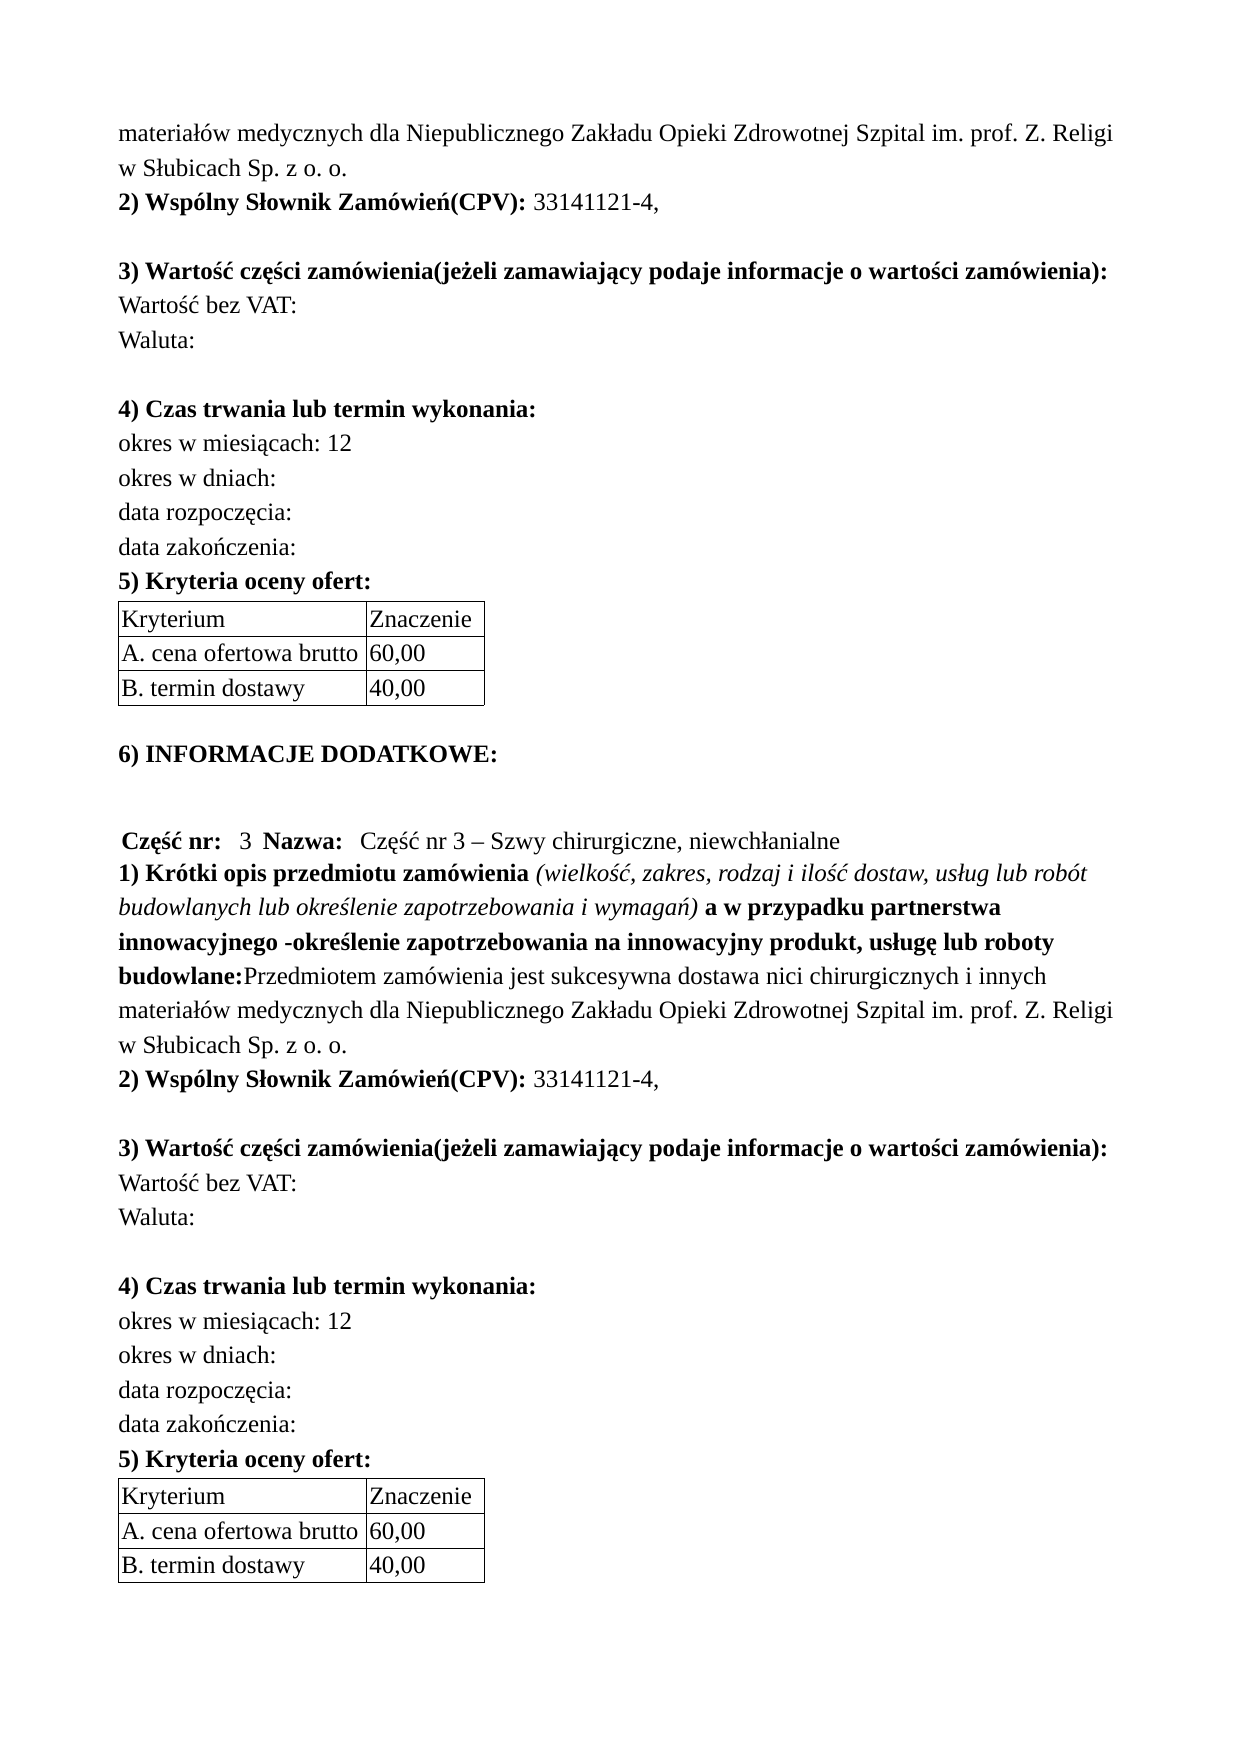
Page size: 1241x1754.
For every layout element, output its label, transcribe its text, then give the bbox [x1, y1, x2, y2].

table_cell 40,00 [367, 1549, 484, 1582]
table_cell 40,00 [367, 671, 484, 705]
table_cell B. termin dostawy [119, 671, 366, 705]
text materiałów medycznych dla Niepublicznego Zakładu Opieki Zdrowotnej Szpital im. prof. Z. Religi w Słubicach Sp. z o. o. 2) Wspólny Słownik Zamówień(CPV): 33141121-4, 3) Wartość części zamówienia(jeżeli zamawiający podaje informacje o wartości zamówienia): Wartość bez VAT: Waluta: 4) Czas trwania lub termin wykonania: okres w miesiącach: 12 okres w dniach: data rozpoczęcia: data zakończenia: 5) Kryteria oceny ofert: [118, 118, 1122, 595]
table_header Znaczenie [367, 1479, 484, 1513]
table_cell B. termin dostawy [119, 1549, 366, 1582]
table_cell A. cena ofertowa brutto [119, 637, 366, 670]
text 1) Krótki opis przedmiotu zamówienia (wielkość, zakres, rodzaj i ilość dostaw, usług lub robót budowlanych lub określenie zapotrzebowania i wymagań) a w przypadku partnerstwa innowacyjnego -określenie zapotrzebowania na innowacyjny produkt, usługę lub roboty budowlane:Przedmiotem zamówienia jest sukcesywna dostawa nici chirurgicznych i innych materiałów medycznych dla Niepublicznego Zakładu Opieki Zdrowotnej Szpital im. prof. Z. Religi w Słubicach Sp. z o. o. 2) Wspólny Słownik Zamówień(CPV): 33141121-4, 3) Wartość części zamówienia(jeżeli zamawiający podaje informacje o wartości zamówienia): Wartość bez VAT: Waluta: 4) Czas trwania lub termin wykonania: okres w miesiącach: 12 okres w dniach: data rozpoczęcia: data zakończenia: 5) Kryteria oceny ofert: [118, 858, 1122, 1472]
table_header Część nr 3 – Szwy chirurgiczne, niewchłanialne [357, 823, 849, 858]
table_header Kryterium [119, 1479, 366, 1513]
table_header Nazwa: [260, 823, 357, 858]
table_cell 60,00 [367, 637, 484, 670]
table_header Część nr: [118, 823, 236, 858]
text 6) INFORMACJE DODATKOWE: [118, 705, 1122, 803]
table_header Kryterium [119, 602, 366, 636]
table_cell A. cena ofertowa brutto [119, 1514, 366, 1548]
table_header 3 [236, 823, 260, 858]
table_header Znaczenie [367, 602, 484, 636]
table_cell 60,00 [367, 1514, 484, 1548]
